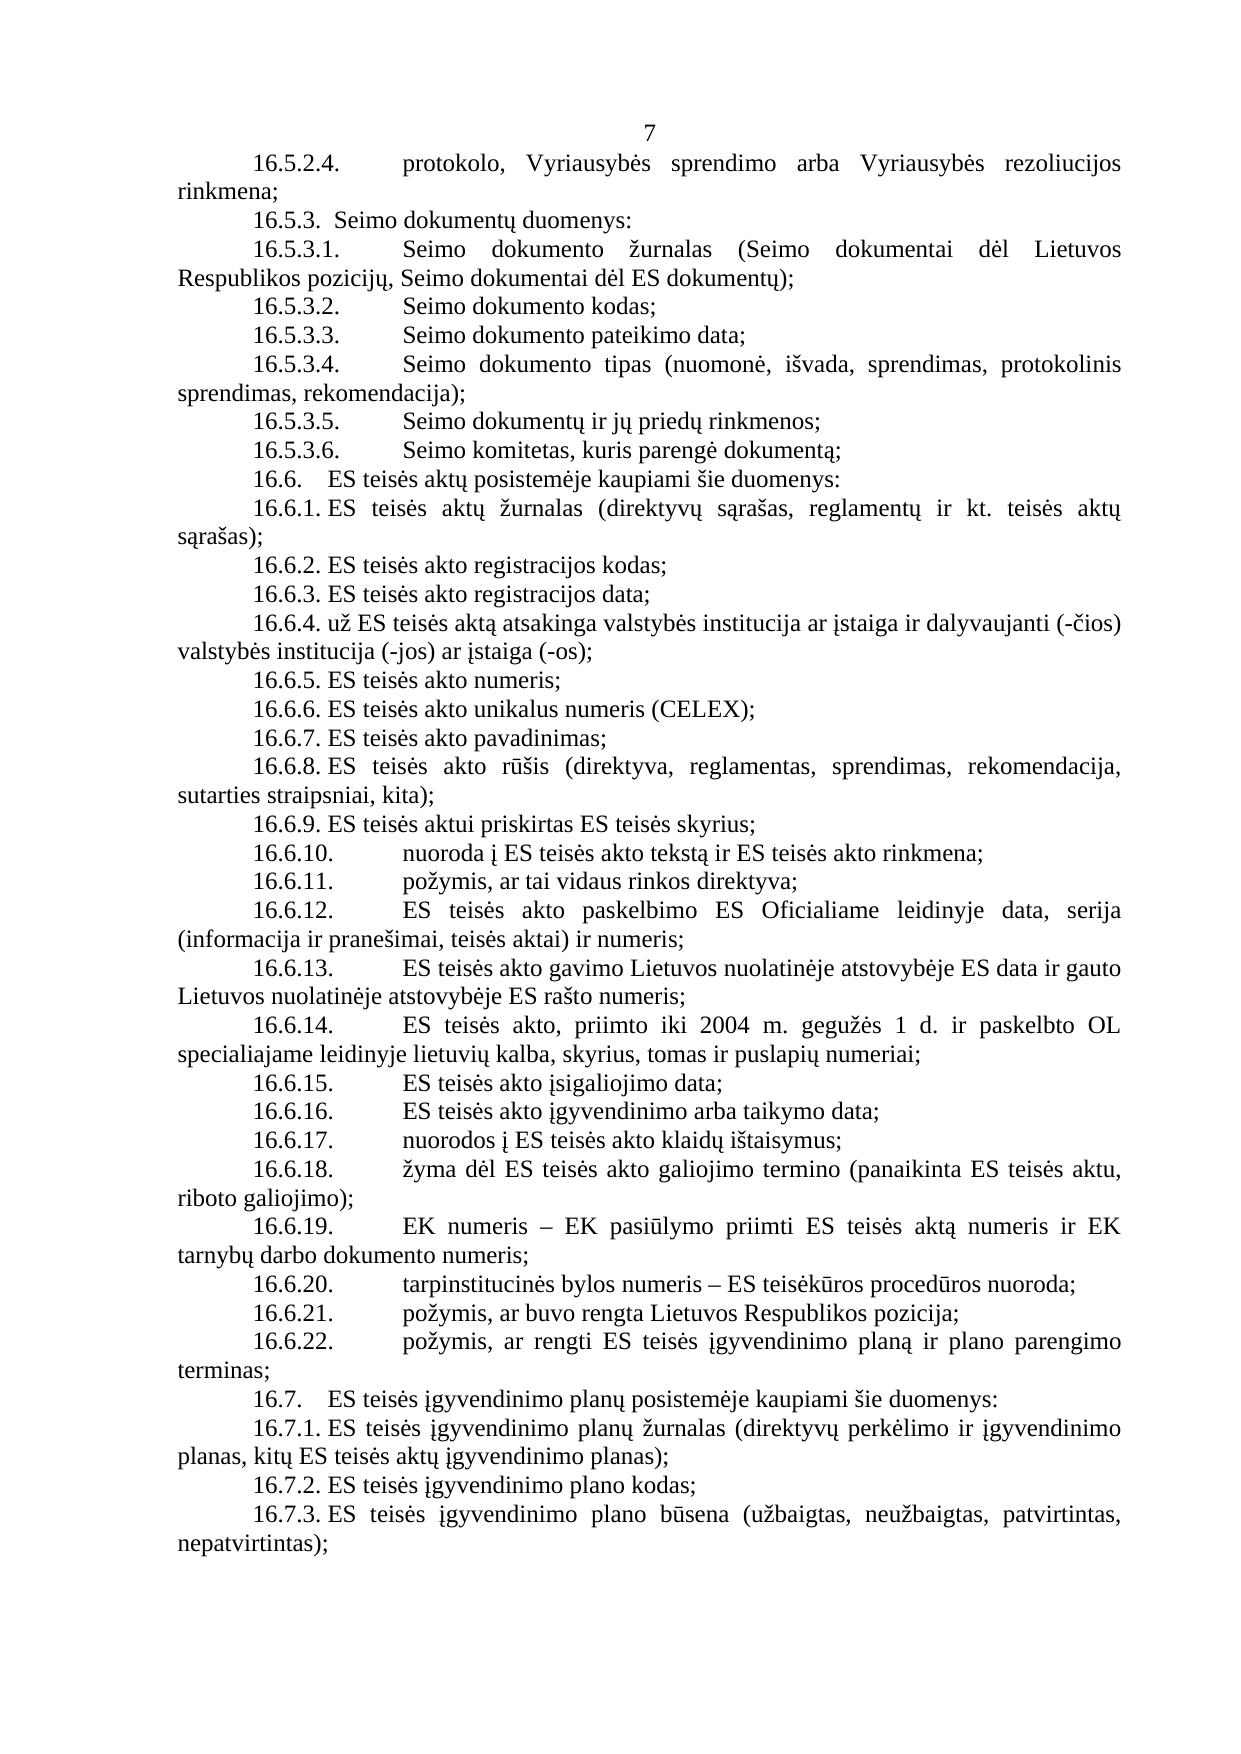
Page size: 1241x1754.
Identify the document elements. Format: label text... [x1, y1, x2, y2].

text 16.6.19. EK numeris – EK pasiūlymo priimti ES teisės aktą numeris ir EK tarnybų darbo dokumento numeris; [177, 1211, 1122, 1269]
text 16.6.13. ES teisės akto gavimo Lietuvos nuolatinėje atstovybėje ES data ir gauto Lietuvos nuolatinėje atstovybėje ES rašto numeris; [177, 953, 1122, 1010]
text 16.6.4. už ES teisės aktą atsakinga valstybės institucija ar įstaiga ir dalyvaujanti (-čios) valstybės institucija (-jos) ar įstaiga (-os); [177, 608, 1122, 665]
text 16.6.6. ES teisės akto unikalus numeris (CELEX); [177, 694, 1122, 723]
text 16.5.3. Seimo dokumentų duomenys: [177, 205, 1122, 234]
text 16.6.10. nuoroda į ES teisės akto tekstą ir ES teisės akto rinkmena; [177, 838, 1122, 866]
text 16.6.1. ES teisės aktų žurnalas (direktyvų sąrašas, reglamentų ir kt. teisės aktų sąrašas); [177, 493, 1122, 550]
text 16.6.5. ES teisės akto numeris; [177, 665, 1122, 694]
text 16.6.9. ES teisės aktui priskirtas ES teisės skyrius; [177, 809, 1122, 838]
text 16.5.3.4. Seimo dokumento tipas (nuomonė, išvada, sprendimas, protokolinis sprendimas, rekomendacija); [177, 349, 1122, 406]
text 16.6.22. požymis, ar rengti ES teisės įgyvendinimo planą ir plano parengimo terminas; [177, 1326, 1122, 1384]
text 16.5.2.4. protokolo, Vyriausybės sprendimo arba Vyriausybės rezoliucijos rinkmena; [177, 148, 1122, 205]
text 16.6. ES teisės aktų posistemėje kaupiami šie duomenys: [177, 464, 1122, 493]
text 16.5.3.2. Seimo dokumento kodas; [177, 291, 1122, 320]
text 16.5.3.6. Seimo komitetas, kuris parengė dokumentą; [177, 435, 1122, 464]
text 16.6.8. ES teisės akto rūšis (direktyva, reglamentas, sprendimas, rekomendacija, sutarties straipsniai, kita); [177, 751, 1122, 809]
text 16.7.2. ES teisės įgyvendinimo plano kodas; [177, 1470, 1122, 1499]
text 16.6.11. požymis, ar tai vidaus rinkos direktyva; [177, 866, 1122, 895]
text 16.6.17. nuorodos į ES teisės akto klaidų ištaisymus; [177, 1125, 1122, 1154]
text 16.5.3.1. Seimo dokumento žurnalas (Seimo dokumentai dėl Lietuvos Respublikos pozicijų, Seimo dokumentai dėl ES dokumentų); [177, 234, 1122, 291]
text 16.6.15. ES teisės akto įsigaliojimo data; [177, 1068, 1122, 1096]
text 16.6.7. ES teisės akto pavadinimas; [177, 723, 1122, 751]
text 16.6.18. žyma dėl ES teisės akto galiojimo termino (panaikinta ES teisės aktu, riboto galiojimo); [177, 1154, 1122, 1211]
text 16.7.1. ES teisės įgyvendinimo planų žurnalas (direktyvų perkėlimo ir įgyvendinimo planas, kitų ES teisės aktų įgyvendinimo planas); [177, 1413, 1122, 1470]
text 16.7. ES teisės įgyvendinimo planų posistemėje kaupiami šie duomenys: [177, 1384, 1122, 1413]
text 16.6.20. tarpinstitucinės bylos numeris – ES teisėkūros procedūros nuoroda; [177, 1269, 1122, 1298]
text 16.5.3.3. Seimo dokumento pateikimo data; [177, 320, 1122, 349]
text 16.6.21. požymis, ar buvo rengta Lietuvos Respublikos pozicija; [177, 1298, 1122, 1326]
text 16.7.3. ES teisės įgyvendinimo plano būsena (užbaigtas, neužbaigtas, patvirtintas, nepatvirtintas); [177, 1499, 1122, 1556]
text 16.6.16. ES teisės akto įgyvendinimo arba taikymo data; [177, 1096, 1122, 1125]
text 16.5.3.5. Seimo dokumentų ir jų priedų rinkmenos; [177, 406, 1122, 435]
text 16.6.12. ES teisės akto paskelbimo ES Oficialiame leidinyje data, serija (informacija ir pranešimai, teisės aktai) ir numeris; [177, 895, 1122, 953]
text 16.6.3. ES teisės akto registracijos data; [177, 579, 1122, 608]
text 16.6.2. ES teisės akto registracijos kodas; [177, 550, 1122, 579]
text 16.6.14. ES teisės akto, priimto iki 2004 m. gegužės 1 d. ir paskelbto OL specialiajame leidinyje lietuvių kalba, skyrius, tomas ir puslapių numeriai; [177, 1010, 1122, 1068]
